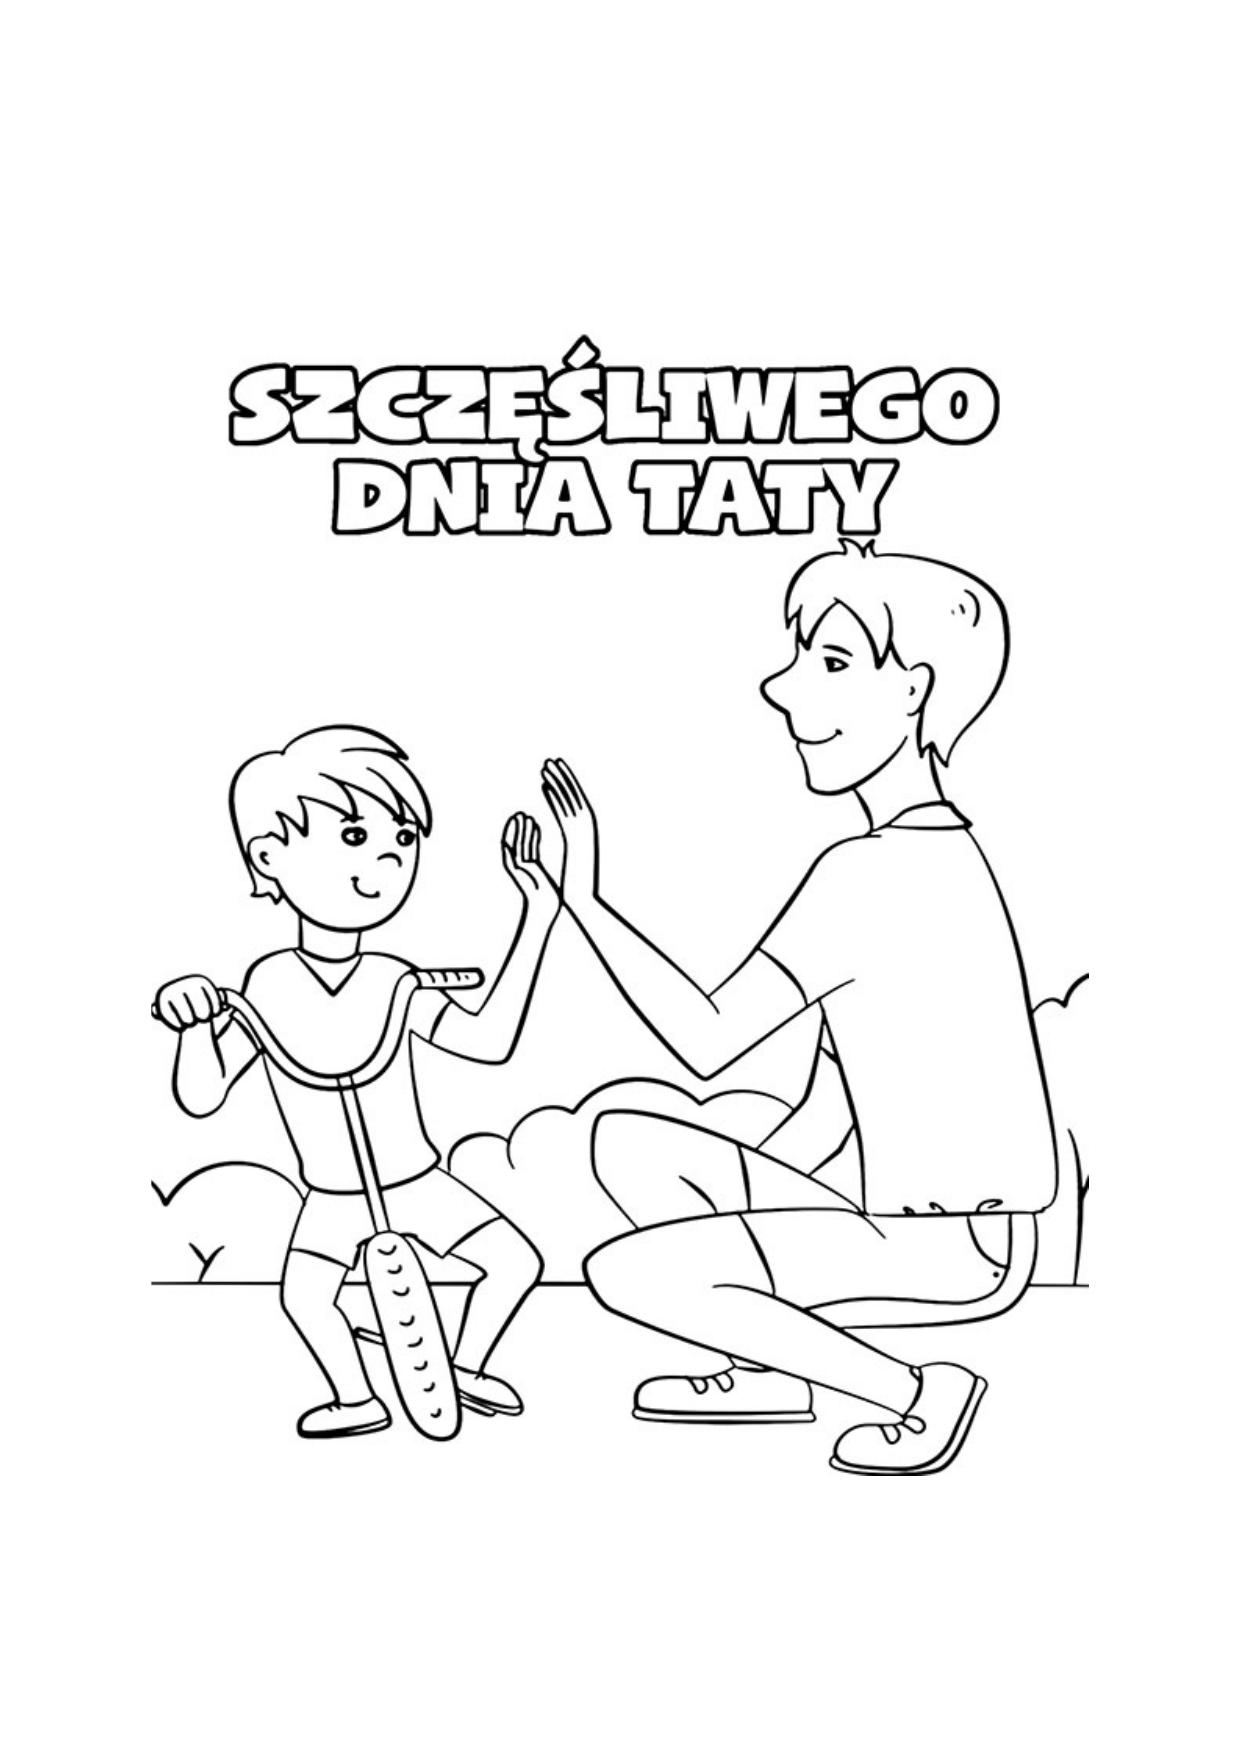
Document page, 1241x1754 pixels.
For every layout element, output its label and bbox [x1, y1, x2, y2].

picture [151, 319, 1089, 1476]
